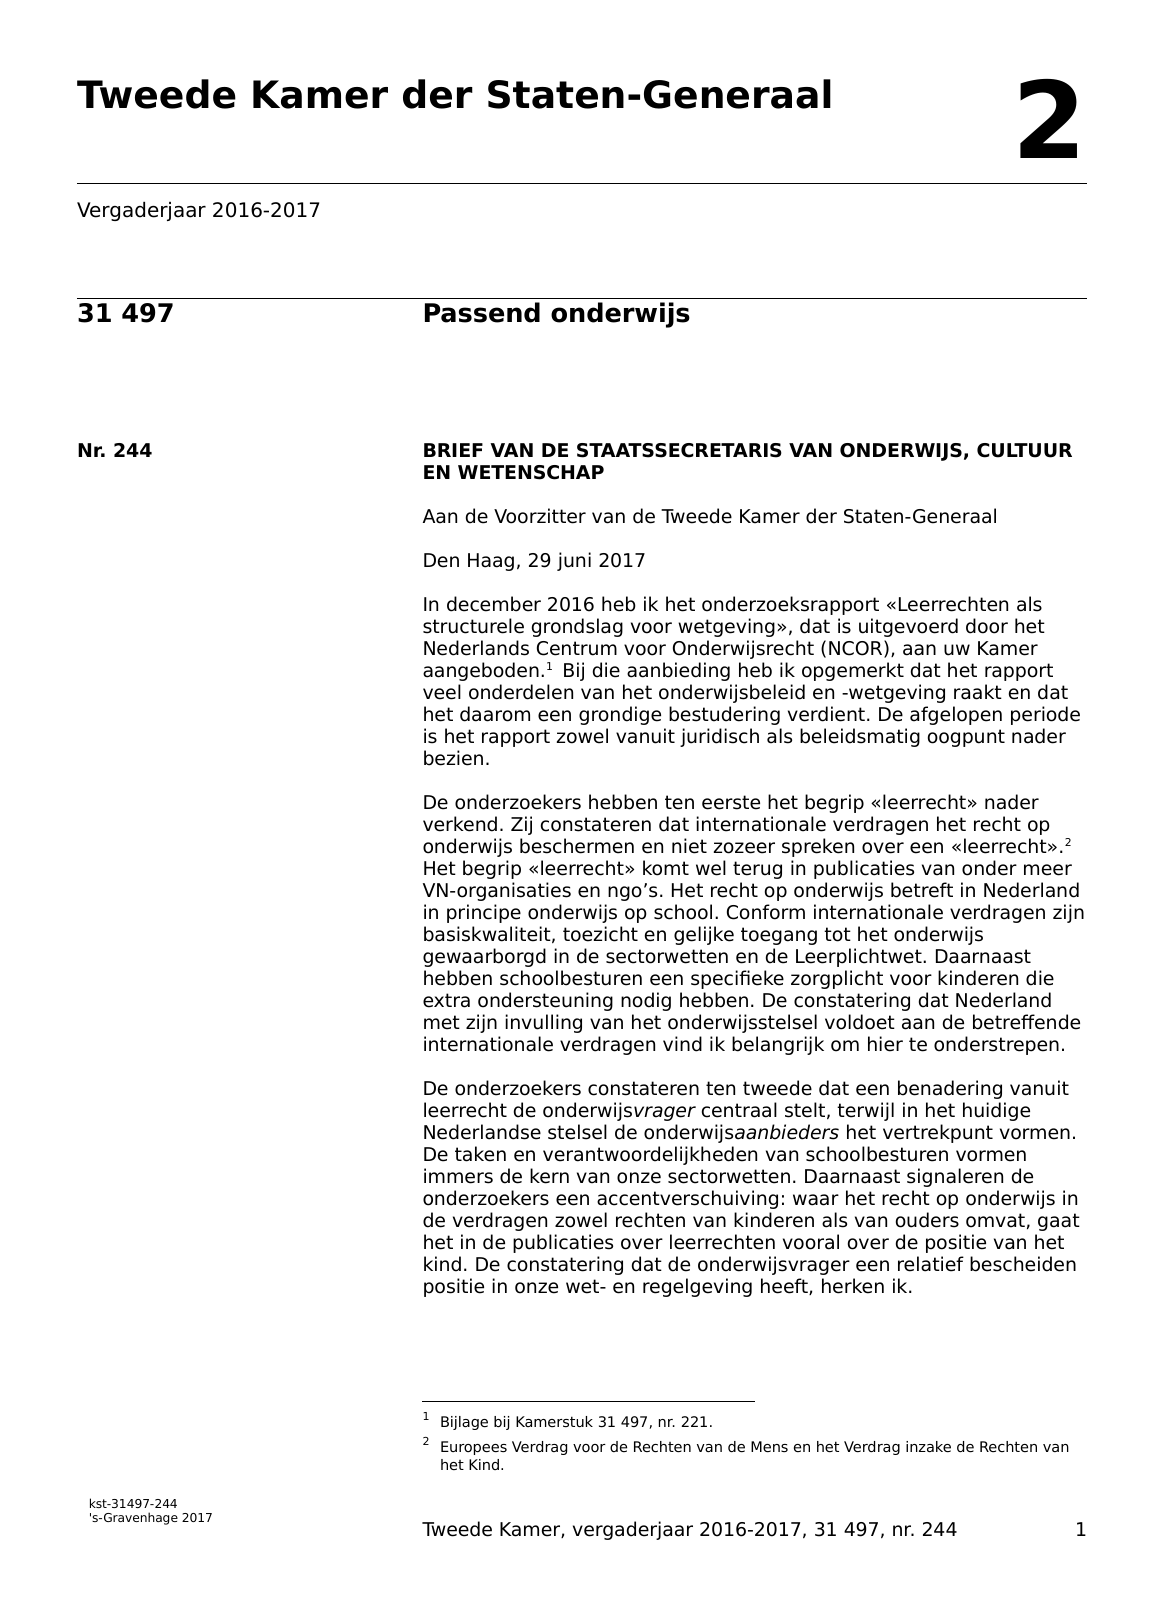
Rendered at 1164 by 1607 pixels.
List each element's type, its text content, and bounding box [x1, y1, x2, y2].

text De onderzoekers hebben ten eerste het begrip «leerrecht» nader verkend. Zij constateren dat internationale verdragen het recht op onderwijs beschermen en niet zozeer spreken over een «leerrecht». Het begrip «leerrecht» komt wel terug in publicaties van onder meer VN-organisaties en ngo’s. Het recht op onderwijs betreft in Nederland in principe onderwijs op school. Conform internationale verdragen zijn basiskwaliteit, toezicht en gelijke toegang tot het onderwijs gewaarborgd in de sectorwetten en de Leerplichtwet. Daarnaast hebben schoolbesturen een specifieke zorgplicht voor kinderen die extra ondersteuning nodig hebben. De constatering dat Nederland met zijn invulling van het onderwijsstelsel voldoet aan de betreffende internationale verdragen vind ik belangrijk om hier te onderstrepen. [422, 792, 1087, 1056]
text Den Haag, 29 juni 2017 [422, 550, 1087, 572]
subtitle Nr. 244 BRIEF VAN DE STAATSSECRETARIS VAN ONDERWIJS, CULTUUR EN WETENSCHAP [77, 440, 1087, 484]
subtitle 31 497 Passend onderwijs [77, 299, 1087, 329]
text Aan de Voorzitter van de Tweede Kamer der Staten-Generaal [422, 506, 1087, 528]
text Bijlage bij Kamerstuk 31 497, nr. 221. [422, 1410, 1087, 1432]
text In december 2016 heb ik het onderzoeksrapport «Leerrechten als structurele grondslag voor wetgeving», dat is uitgevoerd door het Nederlands Centrum voor Onderwijsrecht (NCOR), aan uw Kamer aangeboden. Bij die aanbieding heb ik opgemerkt dat het rapport veel onderdelen van het onderwijsbeleid en -wetgeving raakt en dat het daarom een grondige bestudering verdient. De afgelopen periode is het rapport zowel vanuit juridisch als beleidsmatig oogpunt nader bezien. [422, 594, 1087, 770]
text De onderzoekers constateren ten tweede dat een benadering vanuit leerrecht de onderwijsvrager centraal stelt, terwijl in het huidige Nederlandse stelsel de onderwijsaanbieders het vertrekpunt vormen. De taken en verantwoordelijkheden van schoolbesturen vormen immers de kern van onze sectorwetten. Daarnaast signaleren de onderzoekers een accentverschuiving: waar het recht op onderwijs in de verdragen zowel rechten van kinderen als van ouders omvat, gaat het in de publicaties over leerrechten vooral over de positie van het kind. De constatering dat de onderwijsvrager een relatief bescheiden positie in onze wet- en regelgeving heeft, herken ik. [422, 1078, 1087, 1298]
text 's-Gravenhage 2017 [88, 1511, 323, 1525]
table_header 2 [886, 59, 1087, 183]
table_cell Vergaderjaar 2016-2017 [77, 184, 1087, 298]
table_header Tweede Kamer der Staten-Generaal [77, 59, 886, 183]
text kst-31497-244 [88, 1497, 323, 1511]
text Europees Verdrag voor de Rechten van de Mens en het Verdrag inzake de Rechten van het Kind. [422, 1435, 1087, 1474]
